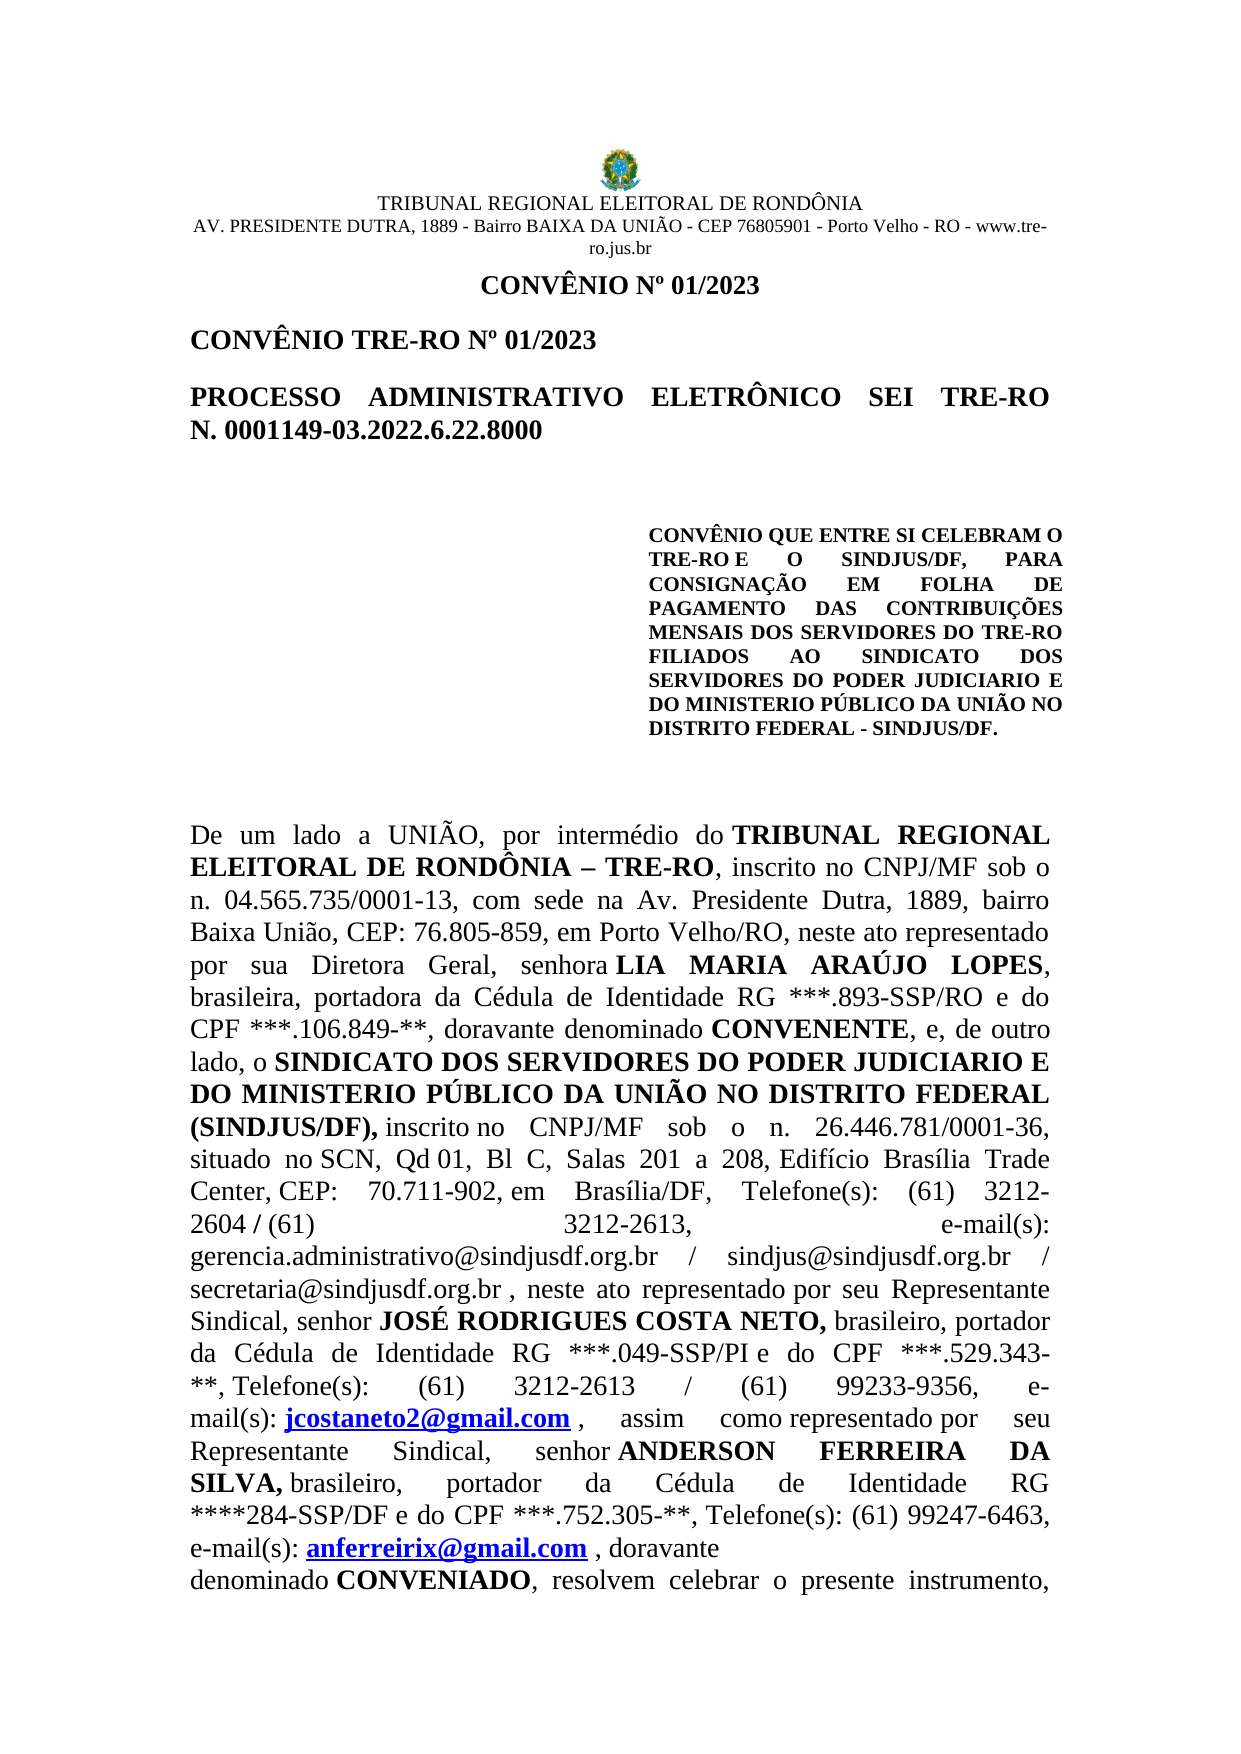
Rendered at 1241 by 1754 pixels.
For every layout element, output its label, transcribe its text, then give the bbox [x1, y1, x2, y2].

text Convênio Nº 01/2023 [177, 269, 1063, 300]
text CONVÊNIO QUE ENTRE SI CELEBRAM O TRE-RO E O SINDJUS/DF, PARA CONSIGNAÇÃO EM FOLHA DE PAGAMENTO DAS CONTRIBUIÇÕES MENSAIS DOS SERVIDORES DO TRE-RO FILIADOS AO SINDICATO DOS SERVIDORES DO PODER JUDICIARIO E DO MINISTERIO PÚBLICO DA UNIÃO NO DISTRITO FEDERAL - SINDJUS/DF​. [648, 523, 1063, 740]
text De um lado a UNIÃO, por intermédio do TRIBUNAL REGIONAL ELEITORAL DE RONDÔNIA – TRE-RO, inscrito no CNPJ/MF sob o n. 04.565.735/0001-13, com sede na Av. Presidente Dutra, 1889, bairro Baixa União, CEP: 76.805-859, em Porto Velho/RO, neste ato representado por sua Diretora Geral, senhora LIA MARIA ARAÚJO LOPES, brasileira, portadora da Cédula de Identidade RG ***.893-SSP/RO e do CPF ***.106.849-**, doravante denominado CONVENENTE, e, de outro lado, o SINDICATO DOS SERVIDORES DO PODER JUDICIARIO E DO MINISTERIO PÚBLICO DA UNIÃO NO DISTRITO FEDERAL (SINDJUS/DF), inscrito no CNPJ/MF sob o n. 26.446.781/0001-36, situado no SCN, Qd 01, Bl C, Salas 201 a 208, Edifício Brasília Trade Center, CEP: 70.711-902, em Brasília/DF, Telefone(s): (61) 3212-2604 / (61) 3212-2613, e-mail(s): gerencia.administrativo@sindjusdf.org.br / sindjus@sindjusdf.org.br / secretaria@sindjusdf.org.br , neste ato representado por seu Representante Sindical, senhor JOSÉ RODRIGUES COSTA NETO, brasileiro, portador da Cédula de Identidade RG ***.049-SSP/PI e do CPF ***.529.343-**, Telefone(s): (61) 3212-2613 / (61) 99233-9356, e-mail(s): jcostaneto2@gmail.com , assim como representado por seu Representante Sindical, senhor ANDERSON FERREIRA DA SILVA, brasileiro, portador da Cédula de Identidade RG ****284-SSP/DF e do CPF ***.752.305-**, Telefone(s): (61) 99247-6463, e-mail(s): anferreirix@gmail.com , doravante denominado CONVENIADO, resolvem celebrar o presente instrumento, [190, 818, 1051, 1596]
text TRIBUNAL REGIONAL ELEITORAL DE RONDÔNIA [177, 191, 1063, 215]
text CONVÊNIO TRE-RO Nº 01/2023 [190, 323, 1051, 355]
text PROCESSO ADMINISTRATIVO ELETRÔNICO SEI TRE-RO N. 0001149-03.2022.6.22.8000 [190, 380, 1051, 445]
text AV. PRESIDENTE DUTRA, 1889 - Bairro BAIXA DA UNIÃO - CEP 76805901 - Porto Velho - RO - www.tre-ro.jus.br [177, 215, 1063, 258]
